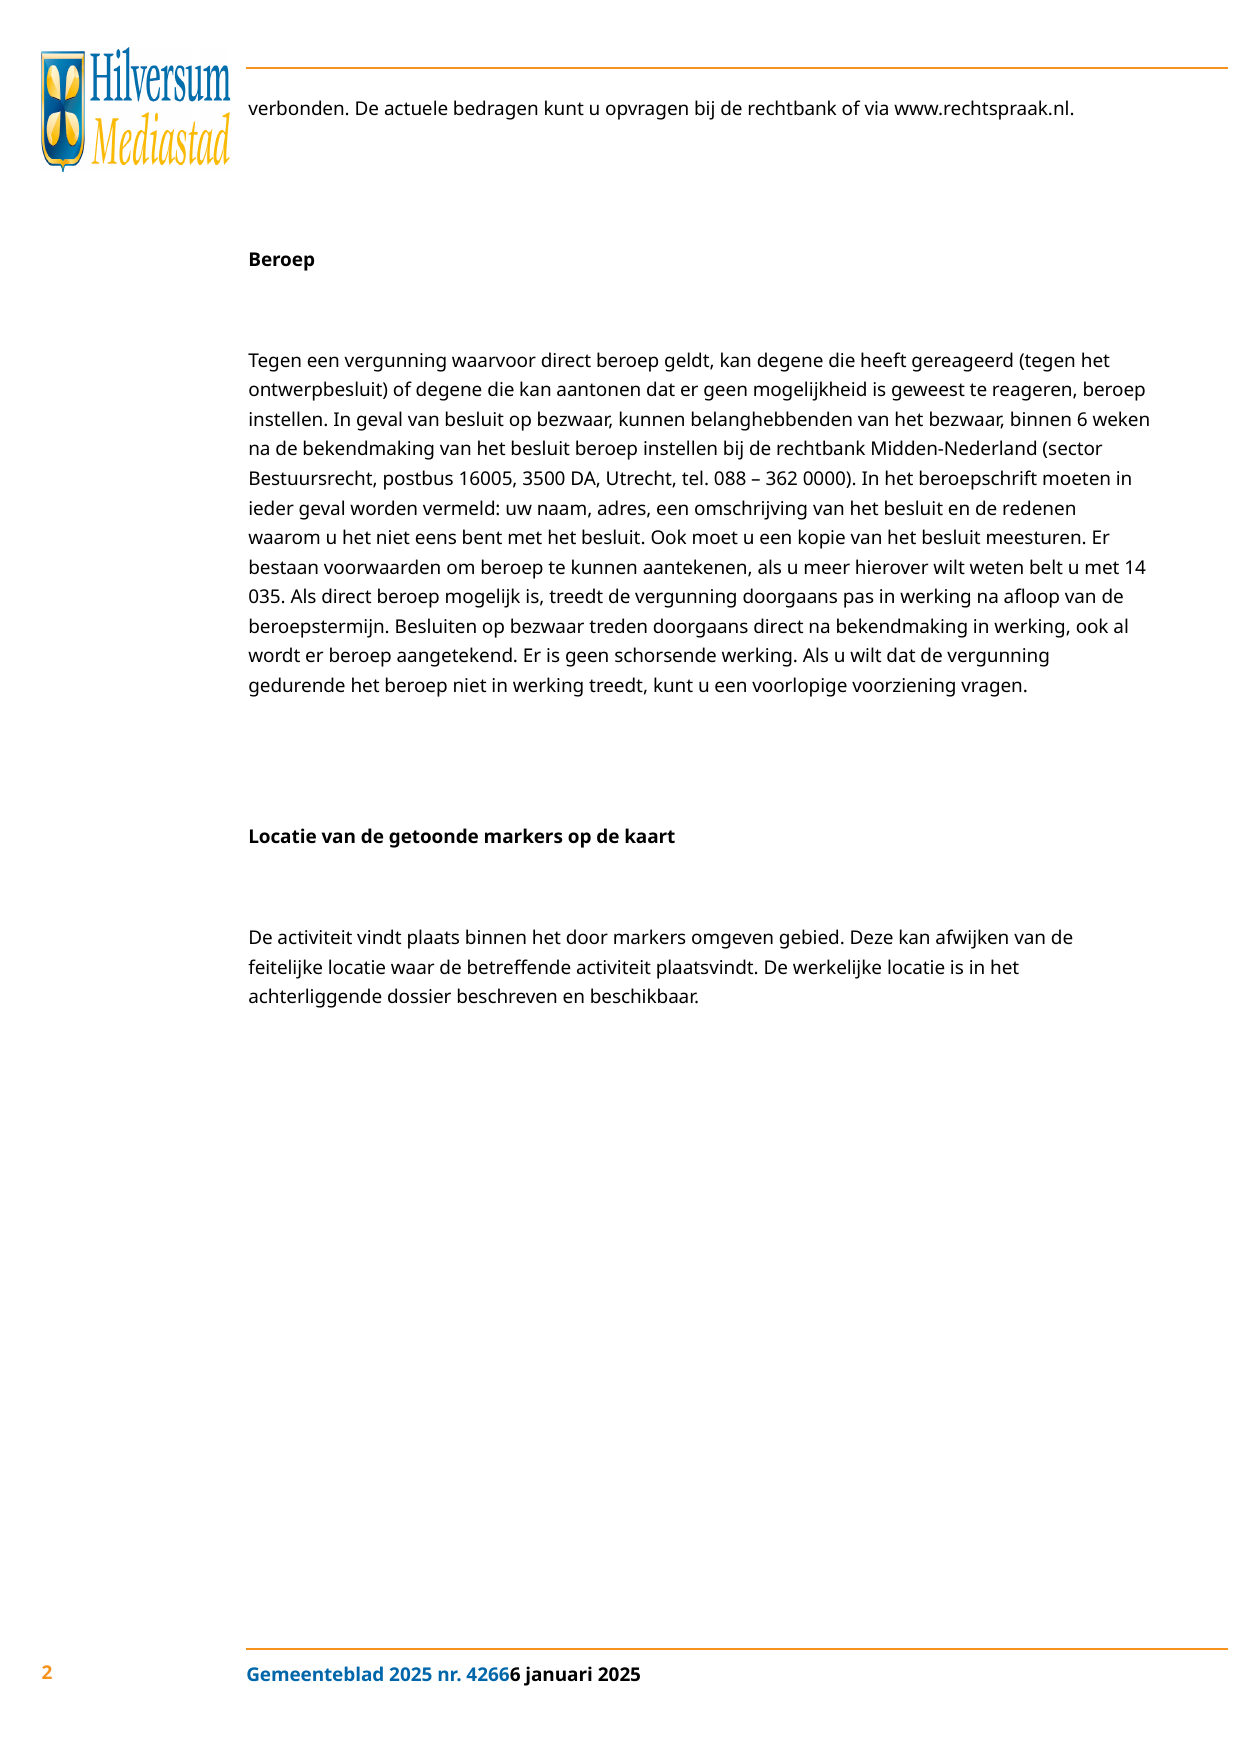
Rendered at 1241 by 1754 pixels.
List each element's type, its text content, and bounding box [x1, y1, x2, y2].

text De activiteit vindt plaats binnen het door markers omgeven gebied. Deze kan afwijken van de feitelijke locatie waar de betreffende activiteit plaatsvindt. De werkelijke locatie is in het achterliggende dossier beschreven en beschikbaar. [248, 924, 1152, 1009]
text Locatie van de getoonde markers op de kaart [248, 823, 1152, 849]
text Beroep [248, 246, 1152, 272]
text Tegen een vergunning waarvoor direct beroep geldt, kan degene die heeft gereageerd (tegen het ontwerpbesluit) of degene die kan aantonen dat er geen mogelijkheid is geweest te reageren, beroep instellen. In geval van besluit op bezwaar, kunnen belanghebbenden van het bezwaar, binnen 6 weken na de bekendmaking van het besluit beroep instellen bij de rechtbank Midden-Nederland (sector Bestuursrecht, postbus 16005, 3500 DA, Utrecht, tel. 088 – 362 0000). In het beroepschrift moeten in ieder geval worden vermeld: uw naam, adres, een omschrijving van het besluit en de redenen waarom u het niet eens bent met het besluit. Ook moet u een kopie van het besluit meesturen. Er bestaan voorwaarden om beroep te kunnen aantekenen, als u meer hierover wilt weten belt u met 14 035. Als direct beroep mogelijk is, treedt de vergunning doorgaans pas in werking na afloop van de beroepstermijn. Besluiten op bezwaar treden doorgaans direct na bekendmaking in werking, ook al wordt er beroep aangetekend. Er is geen schorsende werking. Als u wilt dat de vergunning gedurende het beroep niet in werking treedt, kunt u een voorlopige voorziening vragen. [248, 347, 1152, 698]
picture [41, 47, 231, 172]
text verbonden. De actuele bedragen kunt u opvragen bij de rechtbank of via www.rechtspraak.nl. [248, 95, 1152, 121]
